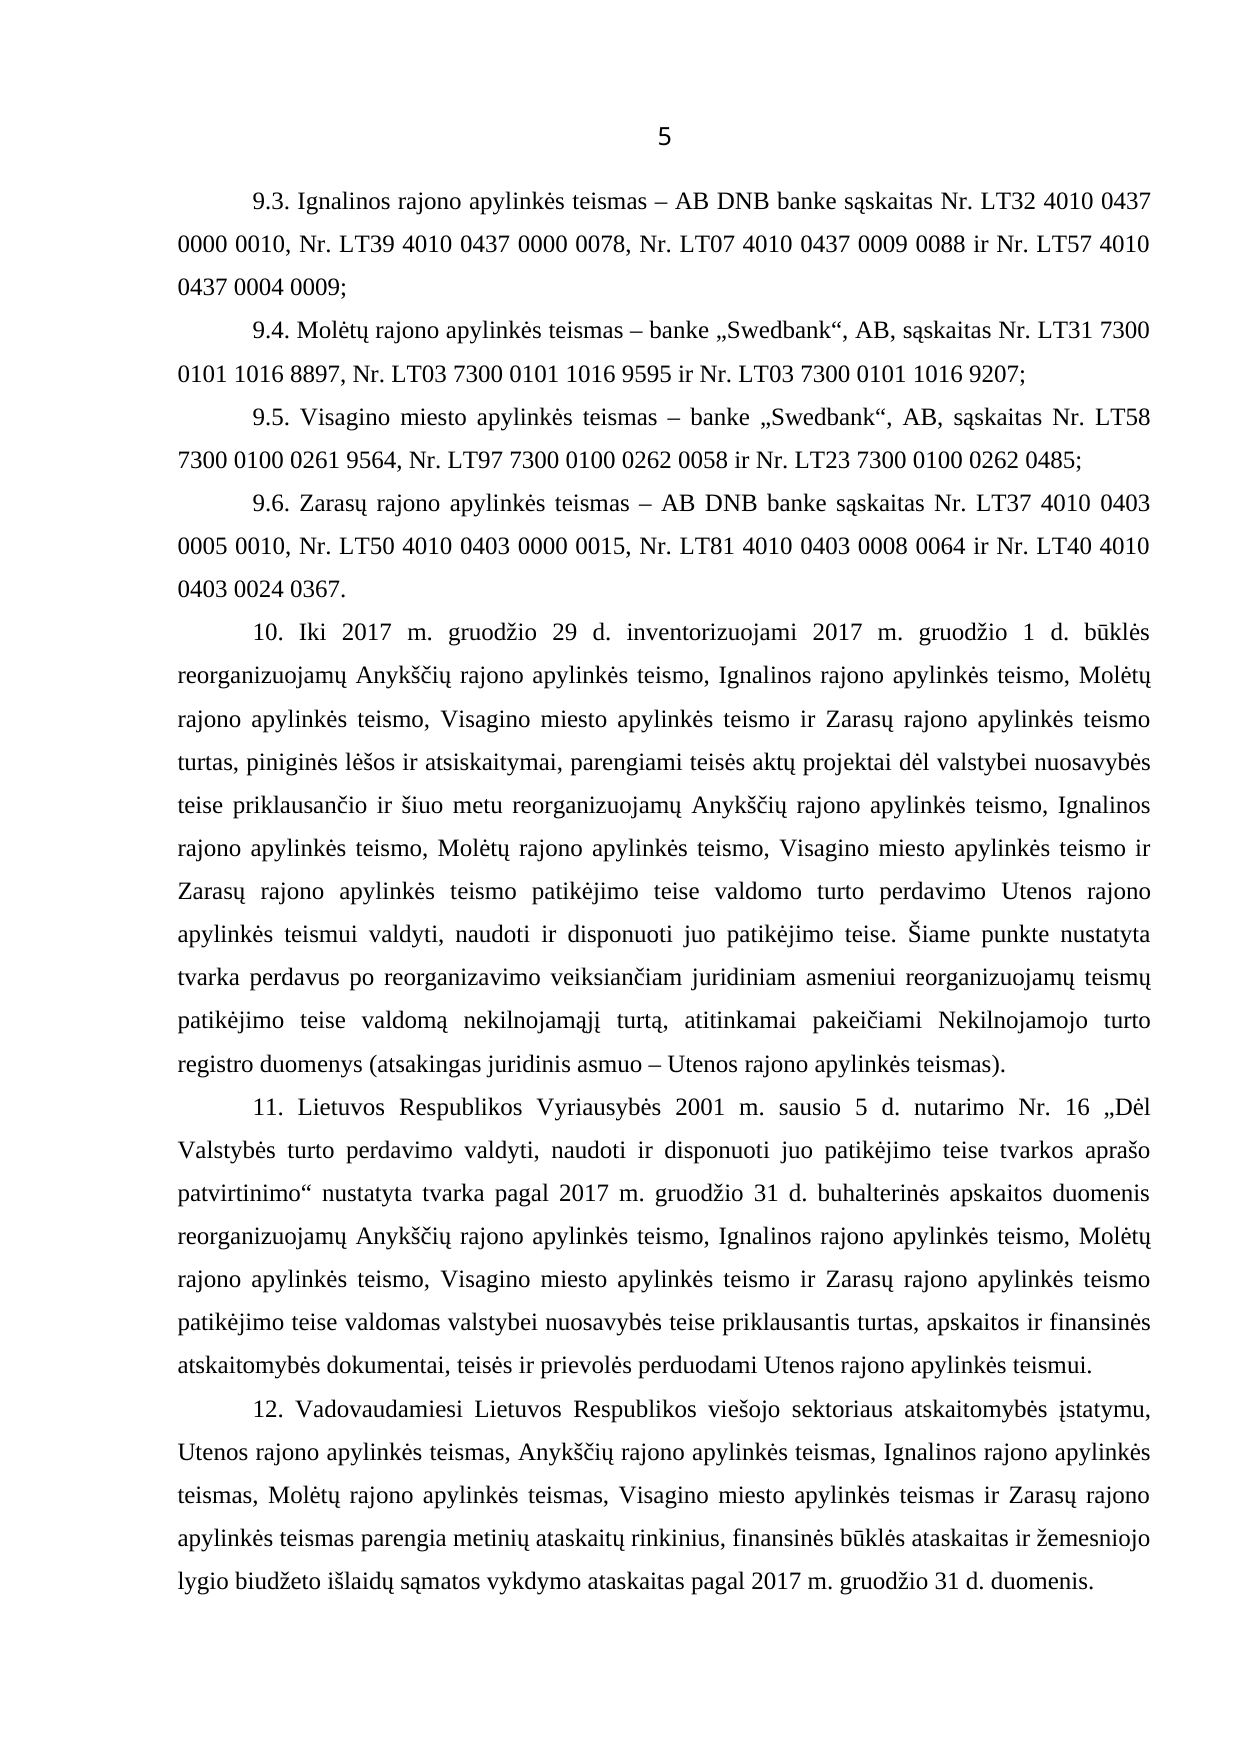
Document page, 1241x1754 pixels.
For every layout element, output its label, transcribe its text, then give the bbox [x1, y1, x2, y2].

text 9.5. Visagino miesto apylinkės teismas – banke „Swedbank“, AB, sąskaitas Nr. LT58 7300 0100 0261 9564, Nr. LT97 7300 0100 0262 0058 ir Nr. LT23 7300 0100 0262 0485; [177, 402, 1152, 474]
text 9.3. Ignalinos rajono apylinkės teismas – AB DNB banke sąskaitas Nr. LT32 4010 0437 0000 0010, Nr. LT39 4010 0437 0000 0078, Nr. LT07 4010 0437 0009 0088 ir Nr. LT57 4010 0437 0004 0009; [177, 186, 1152, 301]
text 9.6. Zarasų rajono apylinkės teismas – AB DNB banke sąskaitas Nr. LT37 4010 0403 0005 0010, Nr. LT50 4010 0403 0000 0015, Nr. LT81 4010 0403 0008 0064 ir Nr. LT40 4010 0403 0024 0367. [177, 488, 1152, 603]
text 9.4. Molėtų rajono apylinkės teismas – banke „Swedbank“, AB, sąskaitas Nr. LT31 7300 0101 1016 8897, Nr. LT03 7300 0101 1016 9595 ir Nr. LT03 7300 0101 1016 9207; [177, 316, 1152, 387]
text 10. Iki 2017 m. gruodžio 29 d. inventorizuojami 2017 m. gruodžio 1 d. būklės reorganizuojamų Anykščių rajono apylinkės teismo, Ignalinos rajono apylinkės teismo, Molėtų rajono apylinkės teismo, Visagino miesto apylinkės teismo ir Zarasų rajono apylinkės teismo turtas, piniginės lėšos ir atsiskaitymai, parengiami teisės aktų projektai dėl valstybei nuosavybės teise priklausančio ir šiuo metu reorganizuojamų Anykščių rajono apylinkės teismo, Ignalinos rajono apylinkės teismo, Molėtų rajono apylinkės teismo, Visagino miesto apylinkės teismo ir Zarasų rajono apylinkės teismo patikėjimo teise valdomo turto perdavimo Utenos rajono apylinkės teismui valdyti, naudoti ir disponuoti juo patikėjimo teise. Šiame punkte nustatyta tvarka perdavus po reorganizavimo veiksiančiam juridiniam asmeniui reorganizuojamų teismų patikėjimo teise valdomą nekilnojamąjį turtą, atitinkamai pakeičiami Nekilnojamojo turto registro duomenys (atsakingas juridinis asmuo – Utenos rajono apylinkės teismas). [177, 617, 1152, 1077]
text 11. Lietuvos Respublikos Vyriausybės 2001 m. sausio 5 d. nutarimo Nr. 16 „Dėl Valstybės turto perdavimo valdyti, naudoti ir disponuoti juo patikėjimo teise tvarkos aprašo patvirtinimo“ nustatyta tvarka pagal 2017 m. gruodžio 31 d. buhalterinės apskaitos duomenis reorganizuojamų Anykščių rajono apylinkės teismo, Ignalinos rajono apylinkės teismo, Molėtų rajono apylinkės teismo, Visagino miesto apylinkės teismo ir Zarasų rajono apylinkės teismo patikėjimo teise valdomas valstybei nuosavybės teise priklausantis turtas, apskaitos ir finansinės atskaitomybės dokumentai, teisės ir prievolės perduodami Utenos rajono apylinkės teismui. [177, 1092, 1152, 1379]
text 12. Vadovaudamiesi Lietuvos Respublikos viešojo sektoriaus atskaitomybės įstatymu, Utenos rajono apylinkės teismas, Anykščių rajono apylinkės teismas, Ignalinos rajono apylinkės teismas, Molėtų rajono apylinkės teismas, Visagino miesto apylinkės teismas ir Zarasų rajono apylinkės teismas parengia metinių ataskaitų rinkinius, finansinės būklės ataskaitas ir žemesniojo lygio biudžeto išlaidų sąmatos vykdymo ataskaitas pagal 2017 m. gruodžio 31 d. duomenis. [177, 1394, 1152, 1595]
